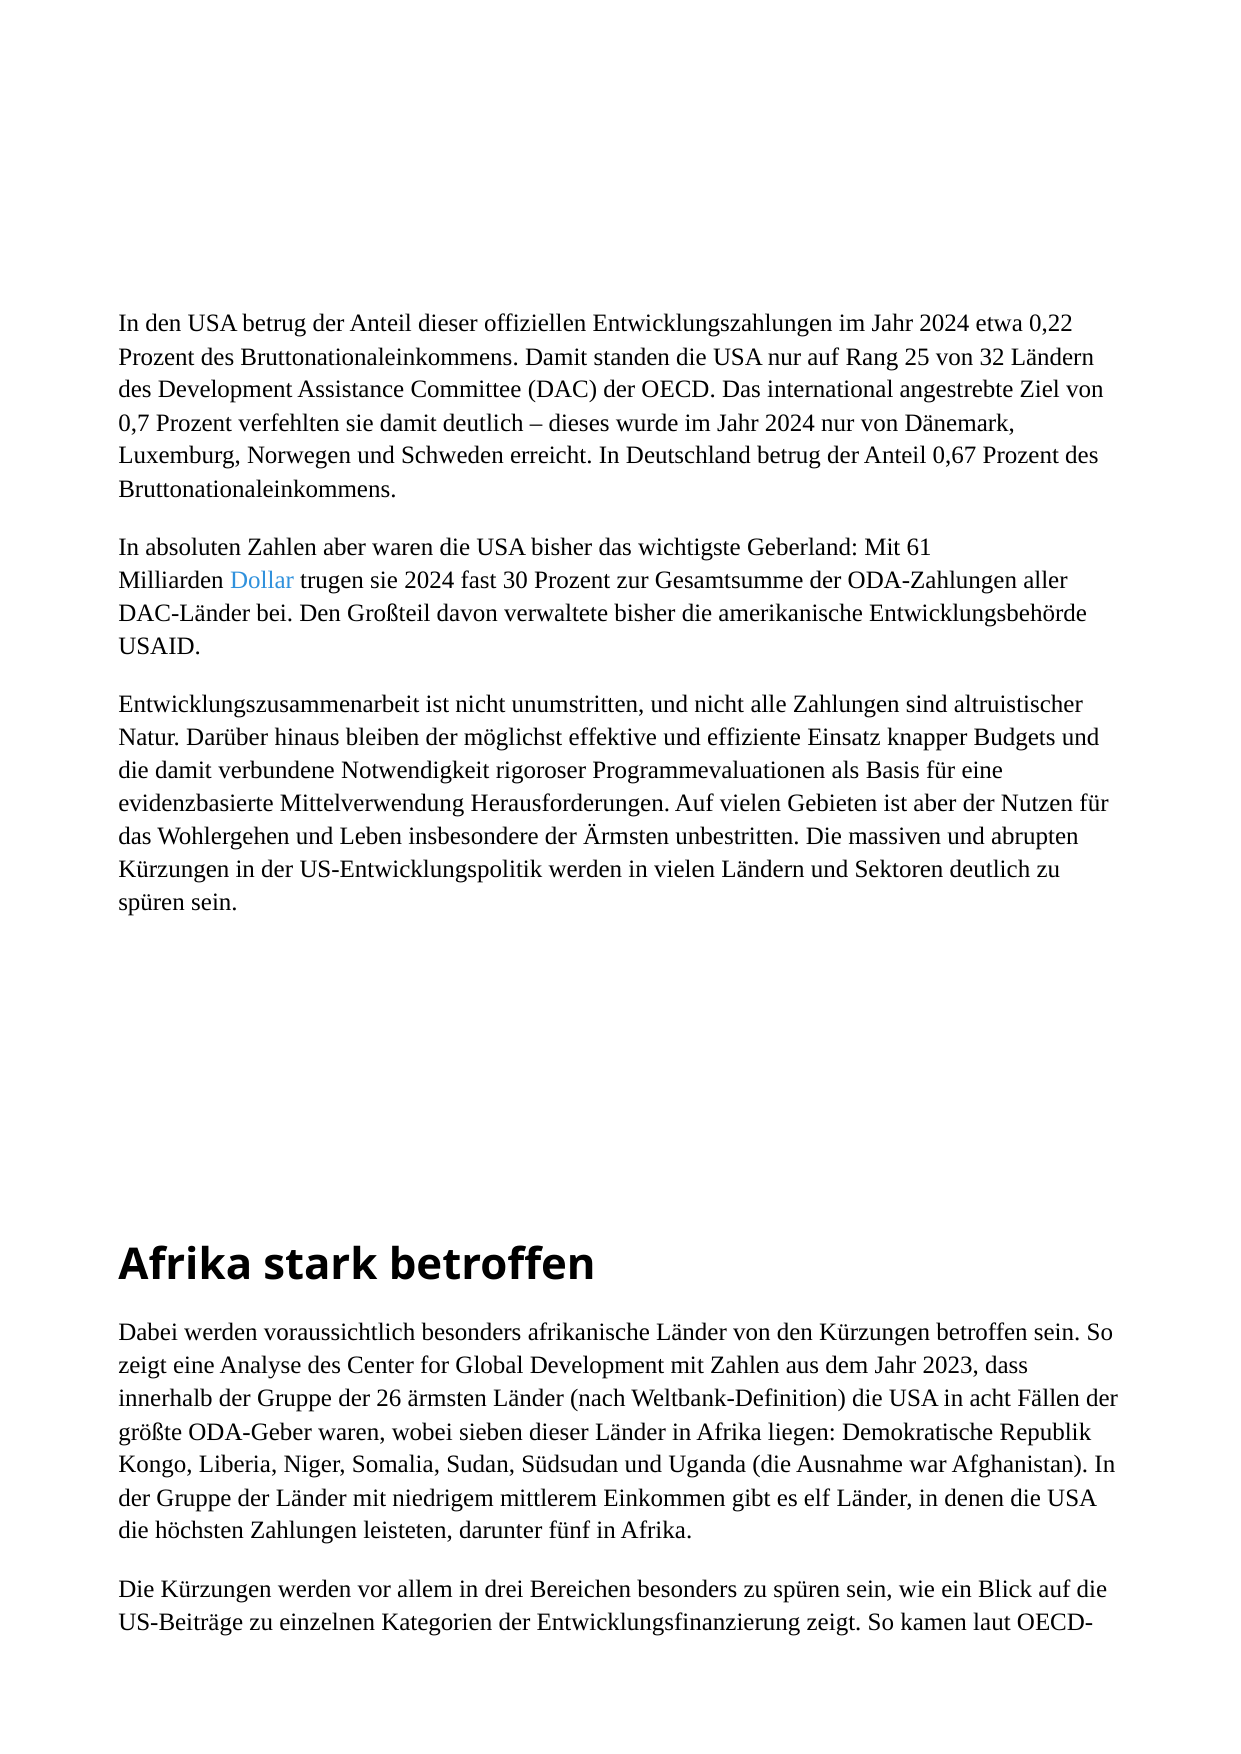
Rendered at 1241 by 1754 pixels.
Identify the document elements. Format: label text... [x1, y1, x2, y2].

text Die Kürzungen werden vor allem in drei Bereichen besonders zu spüren sein, wie ein Blick auf die US-Beiträge zu einzelnen Kategorien der Entwicklungsfinanzierung zeigt. So kamen laut OECD- [118, 1574, 1122, 1635]
text In den USA betrug der Anteil dieser offiziellen Entwicklungszahlungen im Jahr 2024 etwa 0,22 Prozent des Bruttonationaleinkommens. Damit standen die USA nur auf Rang 25 von 32 Ländern des Development Assistance Committee (DAC) der OECD. Das international angestrebte Ziel von 0,7 Prozent verfehlten sie damit deutlich – dieses wurde im Jahr 2024 nur von Dänemark, Luxemburg, Norwegen und Schweden erreicht. In Deutschland betrug der Anteil 0,67 Prozent des Bruttonationaleinkommens. [118, 308, 1122, 502]
text Entwicklungszusammenarbeit ist nicht unumstritten, und nicht alle Zahlungen sind altruistischer Natur. Darüber hinaus bleiben der möglichst effektive und effiziente Einsatz knapper Budgets und die damit verbundene Notwendigkeit rigoroser Programmevaluationen als Basis für eine evidenzbasierte Mittelverwendung Herausforderungen. Auf vielen Gebieten ist aber der Nutzen für das Wohlergehen und Leben insbesondere der Ärmsten unbestritten. Die massiven und abrupten Kürzungen in der US-Entwicklungspolitik werden in vielen Ländern und Sektoren deutlich zu spüren sein. [118, 689, 1122, 916]
text Dabei werden voraussichtlich besonders afrikanische Länder von den Kürzungen betroffen sein. So zeigt eine Analyse des Center for Global Development mit Zahlen aus dem Jahr 2023, dass innerhalb der Gruppe der 26 ärmsten Länder (nach Weltbank-Definition) die USA in acht Fällen der größte ODA-Geber waren, wobei sieben dieser Länder in Afrika liegen: Demokratische Republik Kongo, Liberia, Niger, Somalia, Sudan, Südsudan und Uganda (die Ausnahme war Afghanistan). In der Gruppe der Länder mit niedrigem mittlerem Einkommen gibt es elf Länder, in denen die USA die höchsten Zahlungen leisteten, darunter fünf in Afrika. [118, 1317, 1122, 1544]
subtitle Afrika stark betroffen [118, 1233, 1122, 1292]
text In absoluten Zahlen aber waren die USA bisher das wichtigste Geberland: Mit 61 Milliarden Dollar trugen sie 2024 fast 30 Prozent zur Gesamtsumme der ODA-Zahlungen aller DAC-Länder bei. Den Großteil davon verwaltete bisher die amerikanische Entwicklungsbehörde USAID. [118, 532, 1122, 659]
